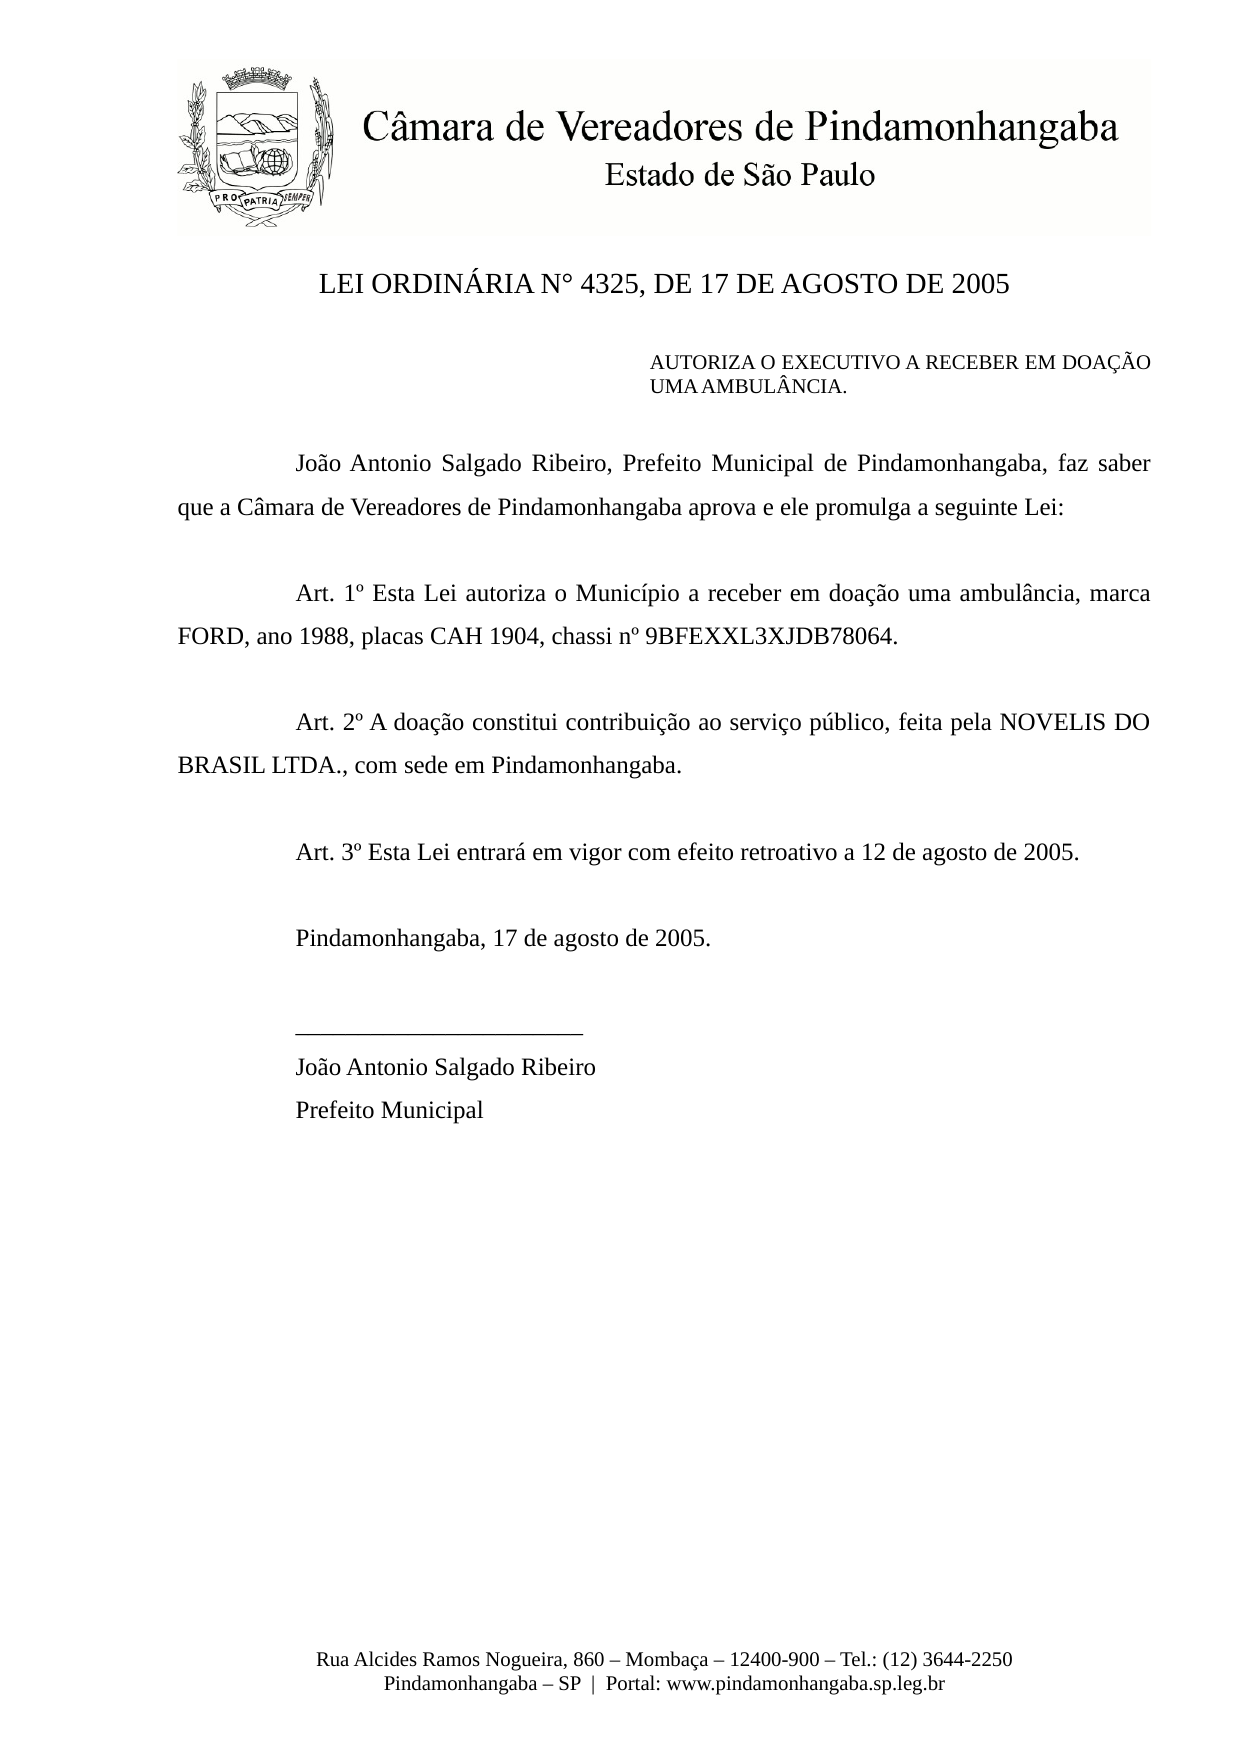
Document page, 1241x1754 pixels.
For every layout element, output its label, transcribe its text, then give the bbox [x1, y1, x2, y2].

text Art. 1º Esta Lei autoriza o Município a receber em doação uma ambulância, marca FORD, ano 1988, placas CAH 1904, chassi nº 9BFEXXL3XJDB78064. [177, 578, 1152, 650]
text _______________________ [177, 1009, 1152, 1038]
text Pindamonhangaba, 17 de agosto de 2005. [177, 923, 1152, 952]
text Prefeito Municipal [177, 1095, 1152, 1124]
text LEI ORDINÁRIA N° 4325, de 17 de agosto de 2005 [177, 266, 1152, 299]
text João Antonio Salgado Ribeiro, Prefeito Municipal de Pindamonhangaba, faz saber que a Câmara de Vereadores de Pindamonhangaba aprova e ele promulga a seguinte Lei: [177, 448, 1152, 520]
text AUTORIZA O EXECUTIVO A RECEBER EM DOAÇÃO UMA AMBULÂNCIA. [649, 350, 1152, 422]
picture [177, 59, 1152, 236]
text Art. 2º A doação constitui contribuição ao serviço público, feita pela NOVELIS DO BRASIL LTDA., com sede em Pindamonhangaba. [177, 707, 1152, 779]
text João Antonio Salgado Ribeiro [177, 1052, 1152, 1081]
text Art. 3º Esta Lei entrará em vigor com efeito retroativo a 12 de agosto de 2005. [177, 837, 1152, 865]
